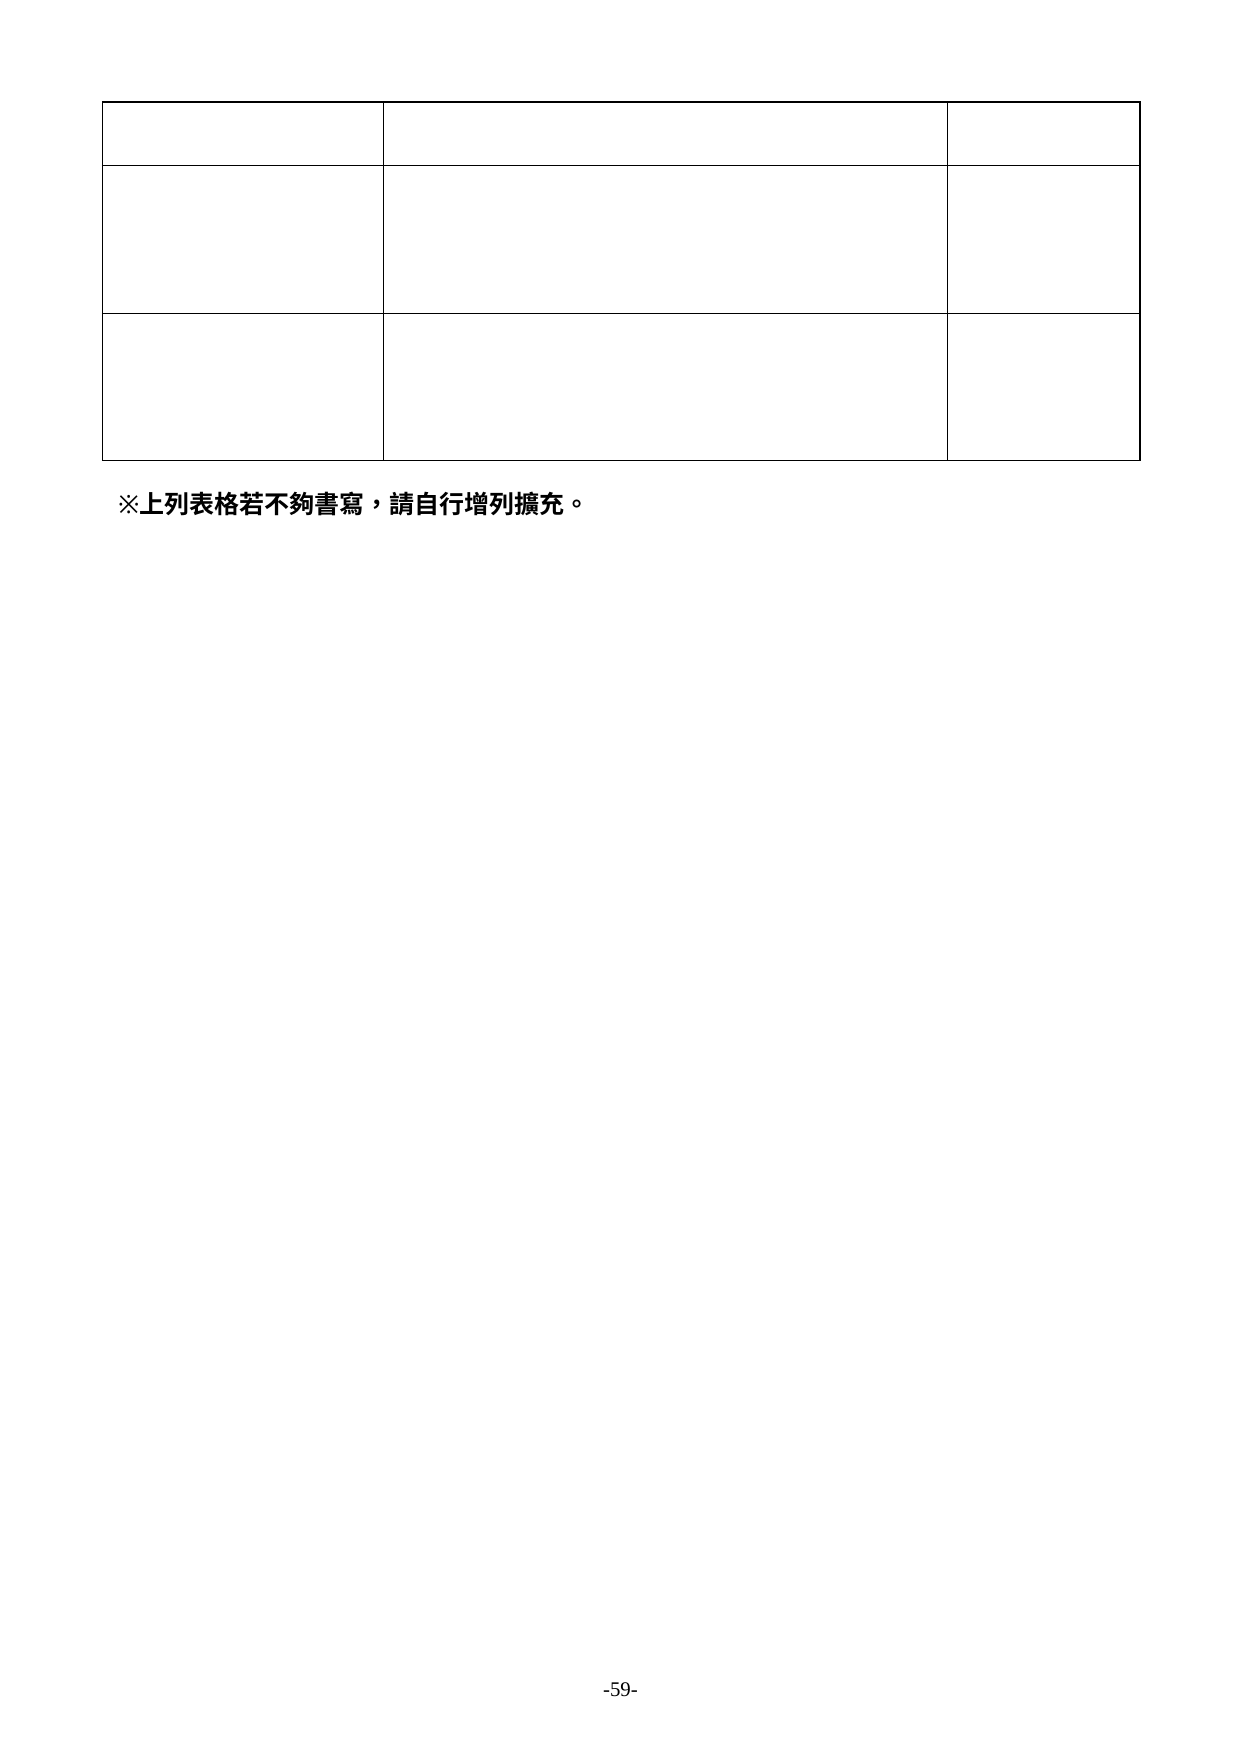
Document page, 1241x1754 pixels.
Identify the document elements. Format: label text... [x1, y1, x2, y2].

table_cell [948, 103, 1139, 165]
table_cell [103, 314, 383, 460]
table_cell [103, 103, 383, 165]
table_cell [103, 166, 383, 313]
table_cell [384, 103, 947, 165]
table_cell [384, 314, 947, 460]
table_cell [948, 166, 1139, 313]
text ※上列表格若不夠書寫，請自行增列擴充。 [118, 461, 1122, 524]
table_cell [948, 314, 1139, 460]
table_cell [384, 166, 947, 313]
